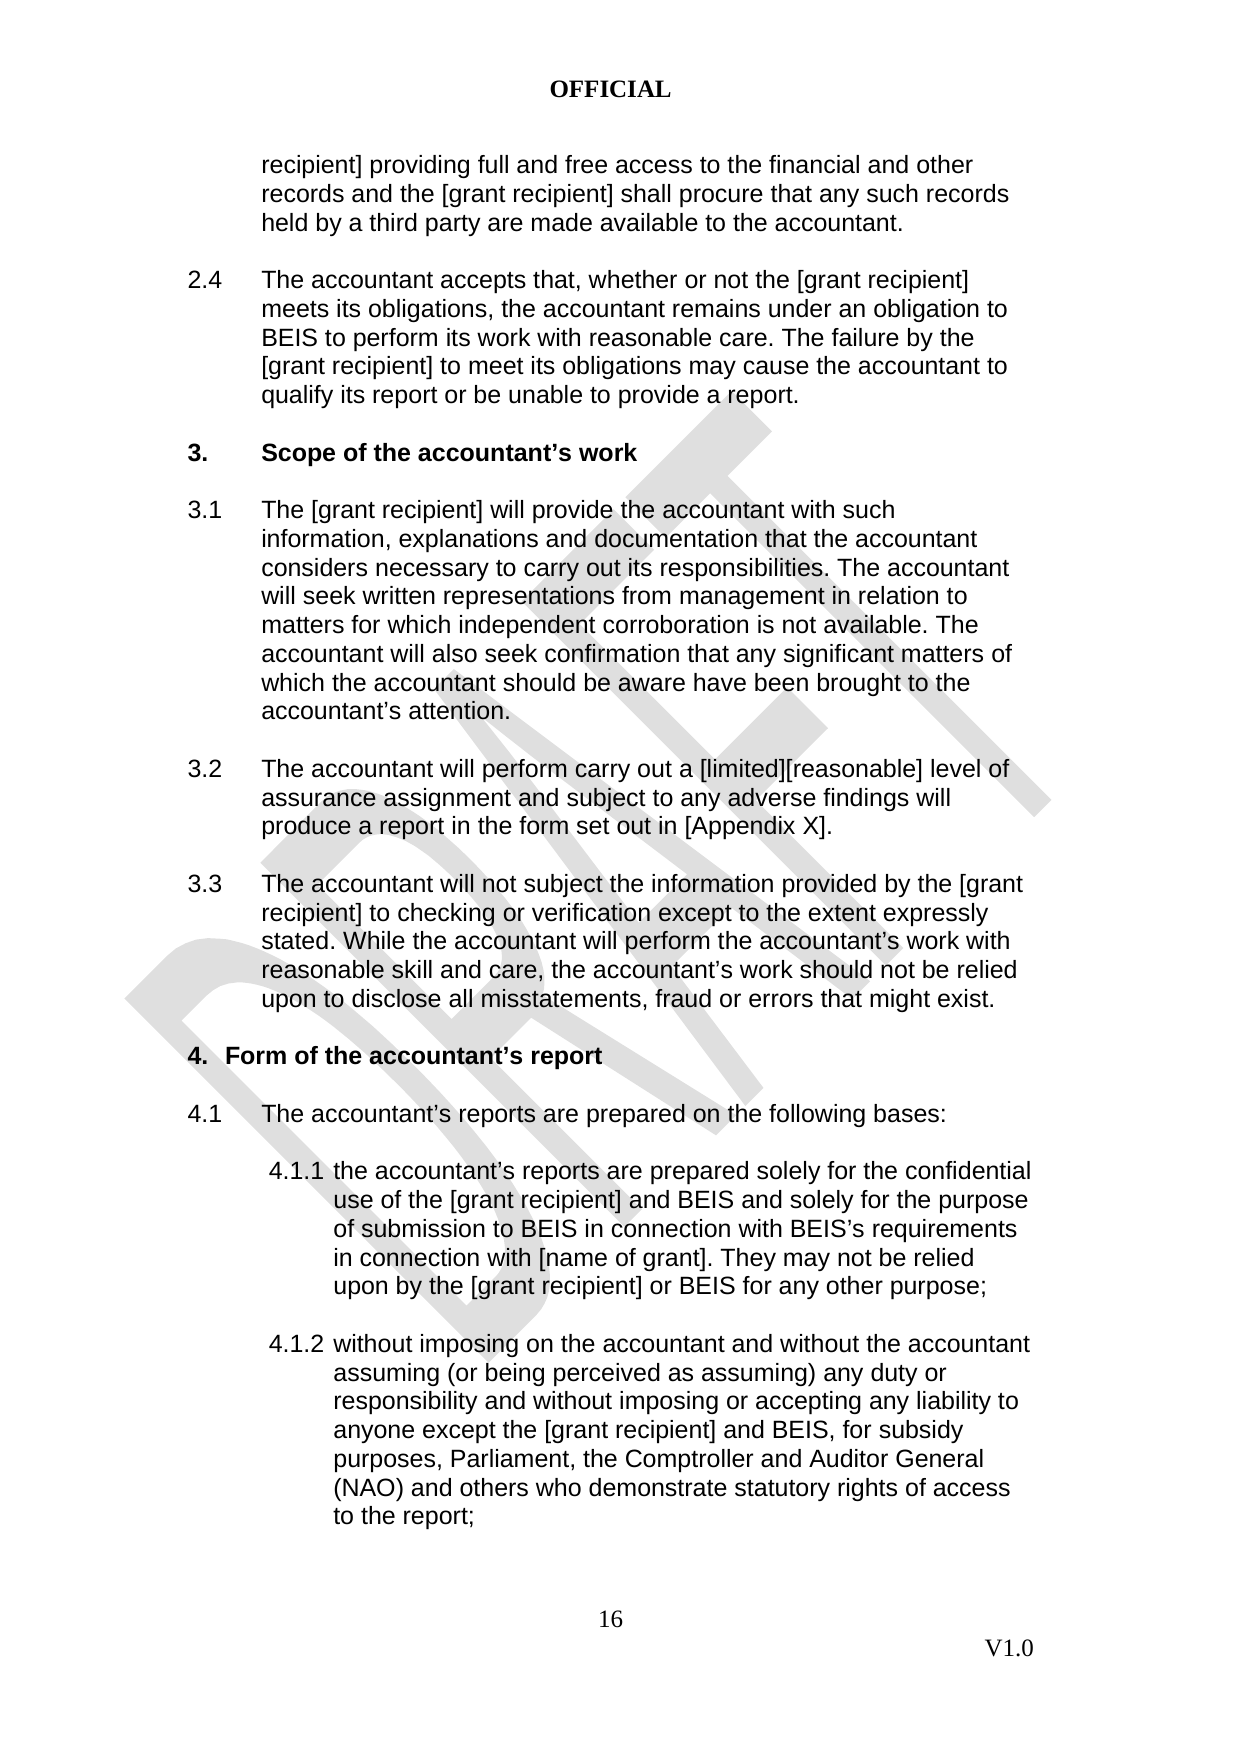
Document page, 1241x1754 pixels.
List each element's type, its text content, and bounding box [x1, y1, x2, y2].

list Form of the accountant’s report [619, 1041, 717, 1070]
text 4.1 The accountant’s reports are prepared on the following bases: [187, 1099, 251, 1127]
text 2.4 The accountant accepts that, whether or not the [grant recipient] meets its obligations, the accountant remains under an obligation to BEIS to perform its work with reasonable care. The failure by the [grant recipient] to meet its obligations may cause the accountant to qualify its report or be unable to provide a report. [187, 265, 1033, 409]
text 4.1 The accountant’s reports are prepared on the following bases: [533, 1099, 701, 1127]
text 4.1 The accountant’s reports are prepared on the following bases: [448, 1099, 523, 1127]
list Scope of the accountant’s work [187, 437, 684, 466]
text 4.1.1 the accountant’s reports are prepared solely for the confidential use of the [grant recipient] and BEIS and solely for the purpose of submission to BEIS in connection with BEIS’s requirements in connection with [name of grant]. They may not be relied upon by the [grant recipient] or BEIS for any other purpose; [495, 1156, 1033, 1300]
text 4.1.1 the accountant’s reports are prepared solely for the confidential use of the [grant recipient] and BEIS and solely for the purpose of submission to BEIS in connection with BEIS’s requirements in connection with [name of grant]. They may not be relied upon by the [grant recipient] or BEIS for any other purpose; [268, 1156, 424, 1300]
text 3.2 The accountant will perform carry out a [limited][reasonable] level of assurance assignment and subject to any adverse findings will produce a report in the form set out in [Appendix X]. [512, 754, 640, 840]
text 4.1.2 without imposing on the accountant and without the accountant assuming (or being perceived as assuming) any duty or responsibility and without imposing or accepting any liability to anyone except the [grant recipient] and BEIS, for subsidy purposes, Parliament, the Comptroller and Auditor General (NAO) and others who demonstrate statutory rights of access to the report; [268, 1329, 1033, 1530]
text 3.1 The [grant recipient] will provide the accountant with such information, explanations and documentation that the accountant considers necessary to carry out its responsibilities. The accountant will seek written representations from management in relation to matters for which independent corroboration is not available. The accountant will also seek confirmation that any significant matters of which the accountant should be aware have been brought to the accountant’s attention. [748, 495, 1033, 725]
text 3.3 The accountant will not subject the information provided by the [grant recipient] to checking or verification except to the extent expressly stated. While the accountant will perform the accountant’s work with reasonable skill and care, the accountant’s work should not be relied upon to disclose all misstatements, fraud or errors that might exist. [481, 869, 674, 1012]
list Form of the accountant’s report [203, 1041, 381, 1070]
text 3.3 The accountant will not subject the information provided by the [grant recipient] to checking or verification except to the extent expressly stated. While the accountant will perform the accountant’s work with reasonable skill and care, the accountant’s work should not be relied upon to disclose all misstatements, fraud or errors that might exist. [323, 869, 501, 1012]
text 3.1 The [grant recipient] will provide the accountant with such information, explanations and documentation that the accountant considers necessary to carry out its responsibilities. The accountant will seek written representations from management in relation to matters for which independent corroboration is not available. The accountant will also seek confirmation that any significant matters of which the accountant should be aware have been brought to the accountant’s attention. [187, 495, 940, 725]
list Form of the accountant’s report [390, 1041, 466, 1070]
text 3.3 The accountant will not subject the information provided by the [grant recipient] to checking or verification except to the extent expressly stated. While the accountant will perform the accountant’s work with reasonable skill and care, the accountant’s work should not be relied upon to disclose all misstatements, fraud or errors that might exist. [187, 869, 408, 1012]
text recipient] providing full and free access to the financial and other records and the [grant recipient] shall procure that any such records held by a third party are made available to the accountant. [187, 150, 1033, 236]
text 3.2 The accountant will perform carry out a [limited][reasonable] level of assurance assignment and subject to any adverse findings will produce a report in the form set out in [Appendix X]. [187, 754, 545, 840]
text 3.2 The accountant will perform carry out a [limited][reasonable] level of assurance assignment and subject to any adverse findings will produce a report in the form set out in [Appendix X]. [759, 754, 1033, 840]
text 4.1 The accountant’s reports are prepared on the following bases: [712, 1099, 1033, 1127]
text 4.1.1 the accountant’s reports are prepared solely for the confidential use of the [grant recipient] and BEIS and solely for the purpose of submission to BEIS in connection with BEIS’s requirements in connection with [name of grant]. They may not be relied upon by the [grant recipient] or BEIS for any other purpose; [318, 1156, 504, 1300]
list Form of the accountant’s report [498, 1041, 611, 1070]
text 3.2 The accountant will perform carry out a [limited][reasonable] level of assurance assignment and subject to any adverse findings will produce a report in the form set out in [Appendix X]. [569, 754, 759, 840]
text 4.1 The accountant’s reports are prepared on the following bases: [261, 1099, 436, 1127]
list [739, 437, 1033, 466]
text 3.3 The accountant will not subject the information provided by the [grant recipient] to checking or verification except to the extent expressly stated. While the accountant will perform the accountant’s work with reasonable skill and care, the accountant’s work should not be relied upon to disclose all misstatements, fraud or errors that might exist. [677, 869, 1033, 1012]
list Form of the accountant’s report [729, 1041, 1033, 1070]
